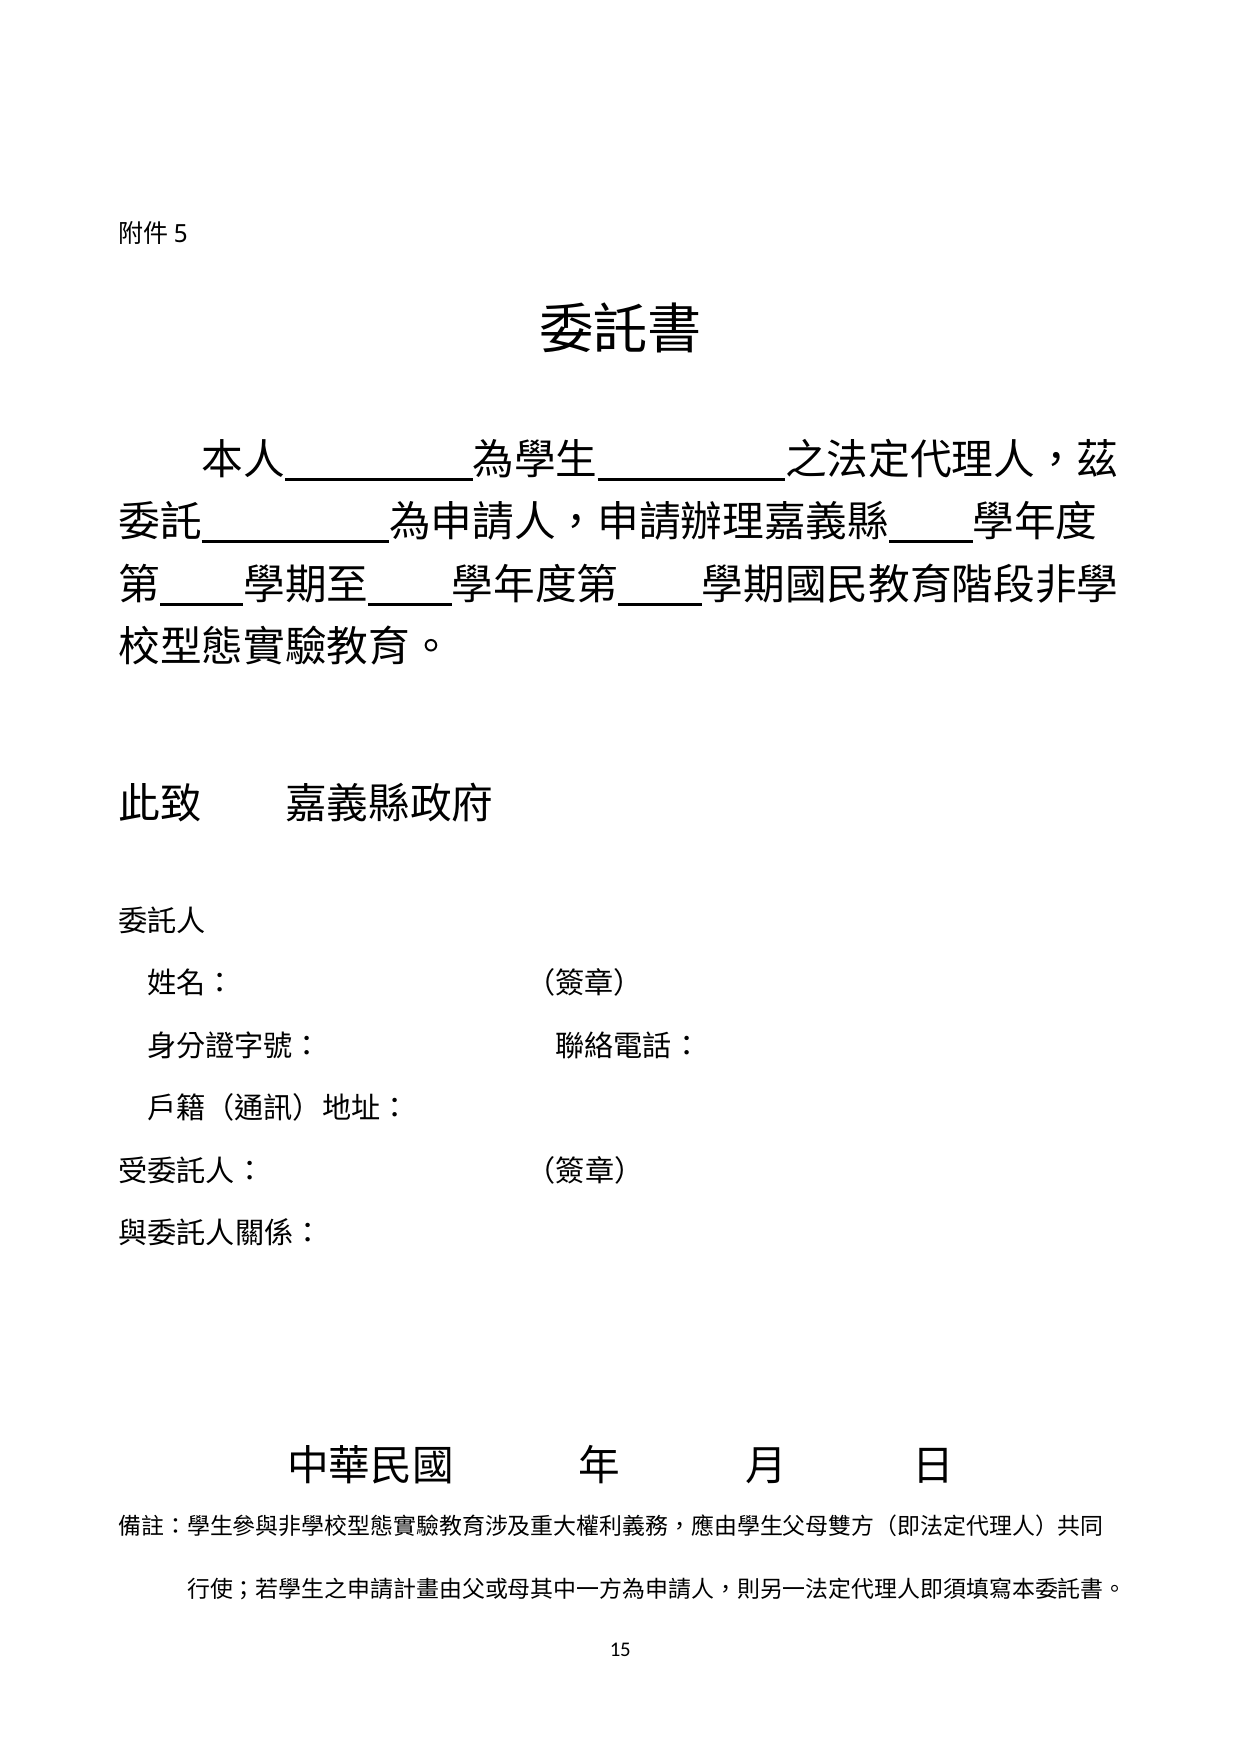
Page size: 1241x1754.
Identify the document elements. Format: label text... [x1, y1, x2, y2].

text 委託人 [118, 877, 1122, 939]
text 本人 為學生 之法定代理人，茲委託 為申請人，申請辦理嘉義縣 學年度第 學期至 學年度第 學期國民教育階段非學校型態實驗教育。 [118, 414, 1122, 664]
text 身分證字號： 聯絡電話： [147, 1002, 1122, 1064]
text 受委託人： （簽章） [118, 1127, 1122, 1189]
text 備註：學生參與非學校型態實驗教育涉及重大權利義務，應由學生父母雙方（即法定代理人）共同行使；若學生之申請計畫由父或母其中一方為申請人，則另一法定代理人即須填寫本委託書。 [118, 1483, 1122, 1608]
text 姓名： （簽章） [147, 939, 1122, 1002]
text 與委託人關係： [118, 1189, 1122, 1252]
text 委託書 [118, 252, 1122, 377]
text 此致 嘉義縣政府 [118, 758, 1122, 821]
text 中華民國 年 月 日 [118, 1421, 1122, 1483]
text 戶籍（通訊）地址： [147, 1064, 1122, 1127]
text 附件5 [118, 189, 1122, 252]
